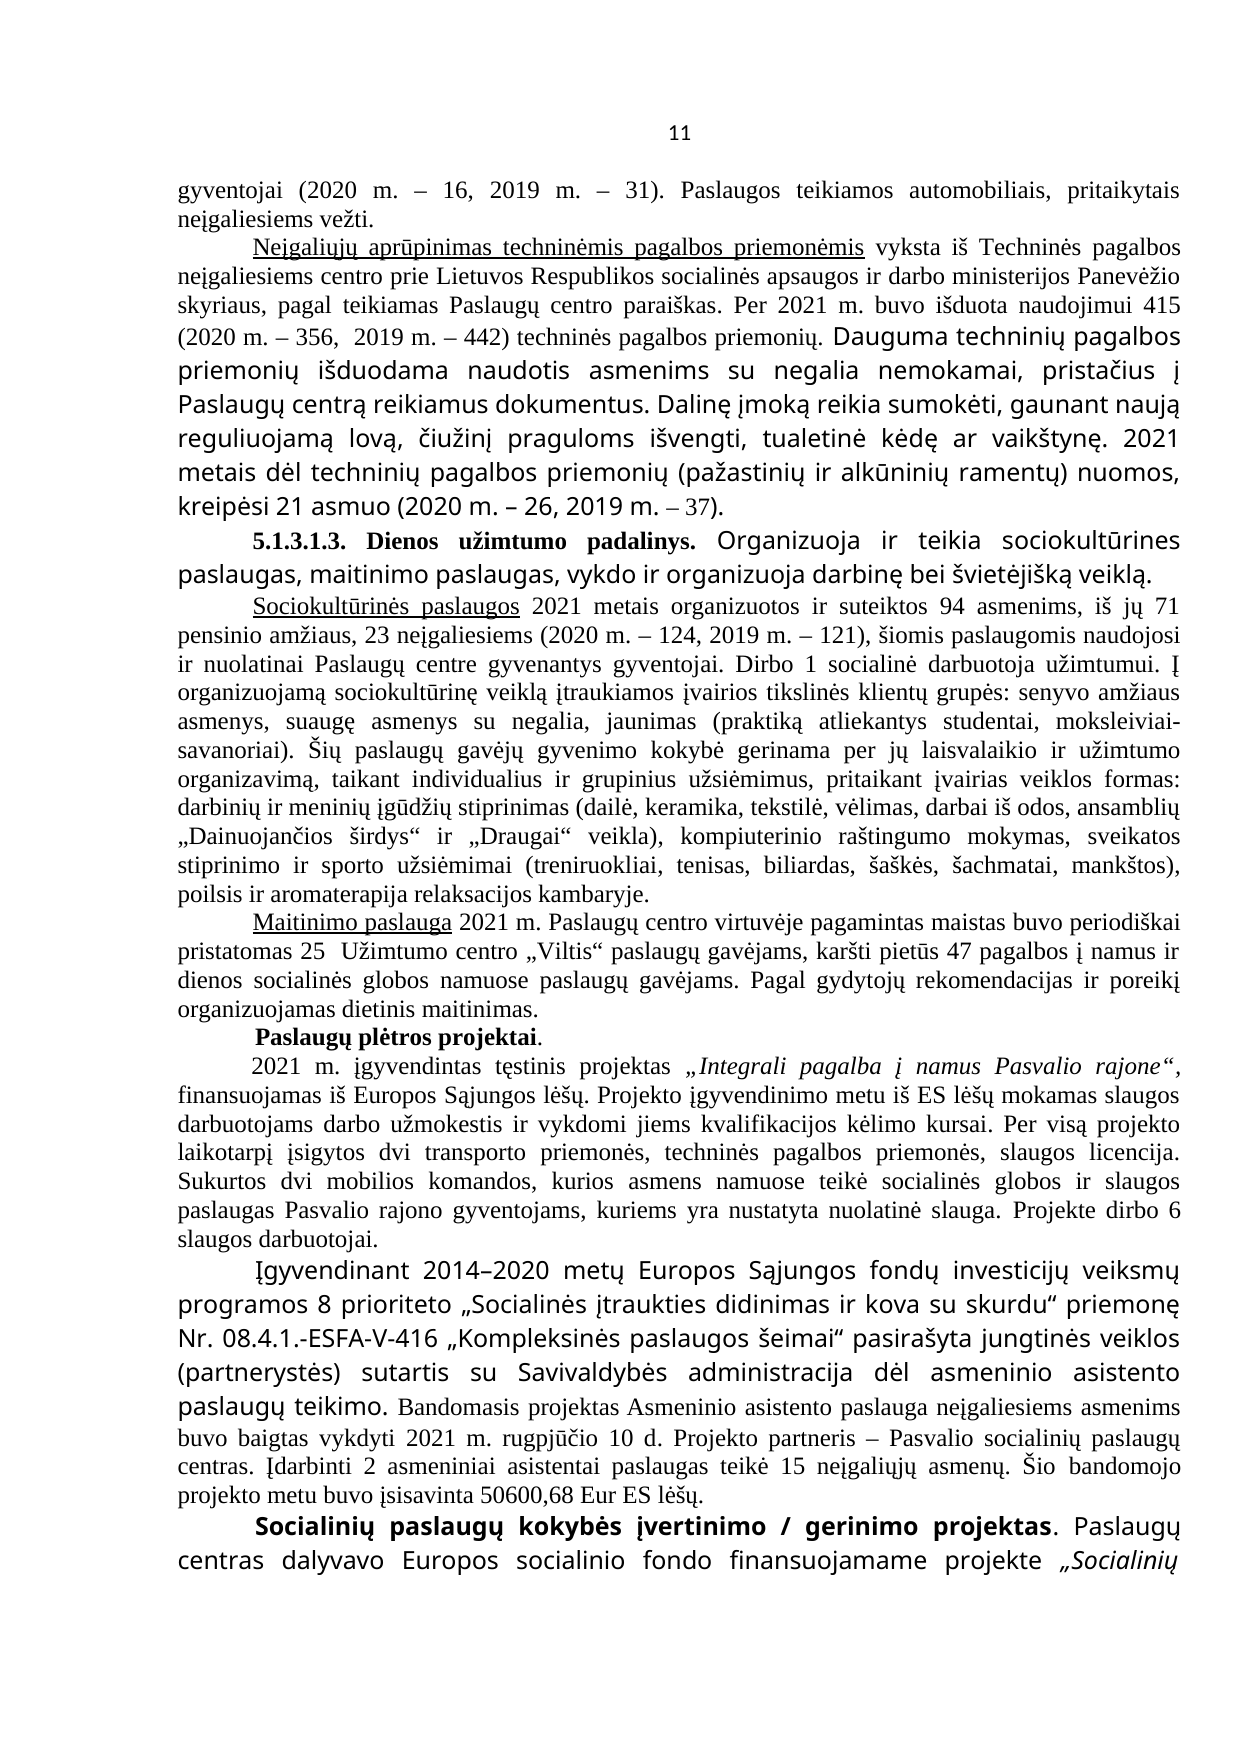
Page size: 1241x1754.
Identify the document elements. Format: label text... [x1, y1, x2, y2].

text gyventojai (2020 m. – 16, 2019 m. – 31). Paslaugos teikiamos automobiliais, pritaikytais neįgaliesiems vežti. [177, 175, 1181, 232]
text Neįgaliųjų aprūpinimas techninėmis pagalbos priemonėmis vyksta iš Techninės pagalbos neįgaliesiems centro prie Lietuvos Respublikos socialinės apsaugos ir darbo ministerijos Panevėžio skyriaus, pagal teikiamas Paslaugų centro paraiškas. Per 2021 m. buvo išduota naudojimui 415 (2020 m. – 356, 2019 m. – 442) techninės pagalbos priemonių. Dauguma techninių pagalbos priemonių išduodama naudotis asmenims su negalia nemokamai, pristačius į Paslaugų centrą reikiamus dokumentus. Dalinę įmoką reikia sumokėti, gaunant naują reguliuojamą lovą, čiužinį praguloms išvengti, tualetinė kėdę ar vaikštynę. 2021 metais dėl techninių pagalbos priemonių (pažastinių ir alkūninių ramentų) nuomos, kreipėsi 21 asmuo (2020 m. – 26, 2019 m. – 37). [177, 232, 1181, 523]
text 5.1.3.1.3. Dienos užimtumo padalinys. Organizuoja ir teikia sociokultūrines paslaugas, maitinimo paslaugas, vykdo ir organizuoja darbinę bei švietėjišką veiklą. [177, 523, 1181, 591]
text Paslaugų plėtros projektai. [177, 1022, 1181, 1051]
text Įgyvendinant 2014–2020 metų Europos Sąjungos fondų investicijų veiksmų programos 8 prioriteto „Socialinės įtraukties didinimas ir kova su skurdu“ priemonę Nr. 08.4.1.-ESFA-V-416 „Kompleksinės paslaugos šeimai“ pasirašyta jungtinės veiklos (partnerystės) sutartis su Savivaldybės administracija dėl asmeninio asistento paslaugų teikimo. Bandomasis projektas Asmeninio asistento paslauga neįgaliesiems asmenims buvo baigtas vykdyti 2021 m. rugpjūčio 10 d. Projekto partneris – Pasvalio socialinių paslaugų centras. Įdarbinti 2 asmeniniai asistentai paslaugas teikė 15 neįgaliųjų asmenų. Šio bandomojo projekto metu buvo įsisavinta 50600,68 Eur ES lėšų. [177, 1252, 1181, 1509]
text 2021 m. įgyvendintas tęstinis projektas „Integrali pagalba į namus Pasvalio rajone“, finansuojamas iš Europos Sąjungos lėšų. Projekto įgyvendinimo metu iš ES lėšų mokamas slaugos darbuotojams darbo užmokestis ir vykdomi jiems kvalifikacijos kėlimo kursai. Per visą projekto laikotarpį įsigytos dvi transporto priemonės, techninės pagalbos priemonės, slaugos licencija. Sukurtos dvi mobilios komandos, kurios asmens namuose teikė socialinės globos ir slaugos paslaugas Pasvalio rajono gyventojams, kuriems yra nustatyta nuolatinė slauga. Projekte dirbo 6 slaugos darbuotojai. [177, 1051, 1181, 1252]
text Maitinimo paslauga 2021 m. Paslaugų centro virtuvėje pagamintas maistas buvo periodiškai pristatomas 25 Užimtumo centro „Viltis“ paslaugų gavėjams, karšti pietūs 47 pagalbos į namus ir dienos socialinės globos namuose paslaugų gavėjams. Pagal gydytojų rekomendacijas ir poreikį organizuojamas dietinis maitinimas. [177, 907, 1181, 1022]
text Sociokultūrinės paslaugos 2021 metais organizuotos ir suteiktos 94 asmenims, iš jų 71 pensinio amžiaus, 23 neįgaliesiems (2020 m. – 124, 2019 m. – 121), šiomis paslaugomis naudojosi ir nuolatinai Paslaugų centre gyvenantys gyventojai. Dirbo 1 socialinė darbuotoja užimtumui. Į organizuojamą sociokultūrinę veiklą įtraukiamos įvairios tikslinės klientų grupės: senyvo amžiaus asmenys, suaugę asmenys su negalia, jaunimas (praktiką atliekantys studentai, moksleiviai-savanoriai). Šių paslaugų gavėjų gyvenimo kokybė gerinama per jų laisvalaikio ir užimtumo organizavimą, taikant individualius ir grupinius užsiėmimus, pritaikant įvairias veiklos formas: darbinių ir meninių įgūdžių stiprinimas (dailė, keramika, tekstilė, vėlimas, darbai iš odos, ansamblių „Dainuojančios širdys“ ir „Draugai“ veikla), kompiuterinio raštingumo mokymas, sveikatos stiprinimo ir sporto užsiėmimai (treniruokliai, tenisas, biliardas, šaškės, šachmatai, mankštos), poilsis ir aromaterapija relaksacijos kambaryje. [177, 591, 1181, 907]
text Socialinių paslaugų kokybės įvertinimo / gerinimo projektas. Paslaugų centras dalyvavo Europos socialinio fondo finansuojamame projekte „Socialinių [177, 1509, 1181, 1577]
